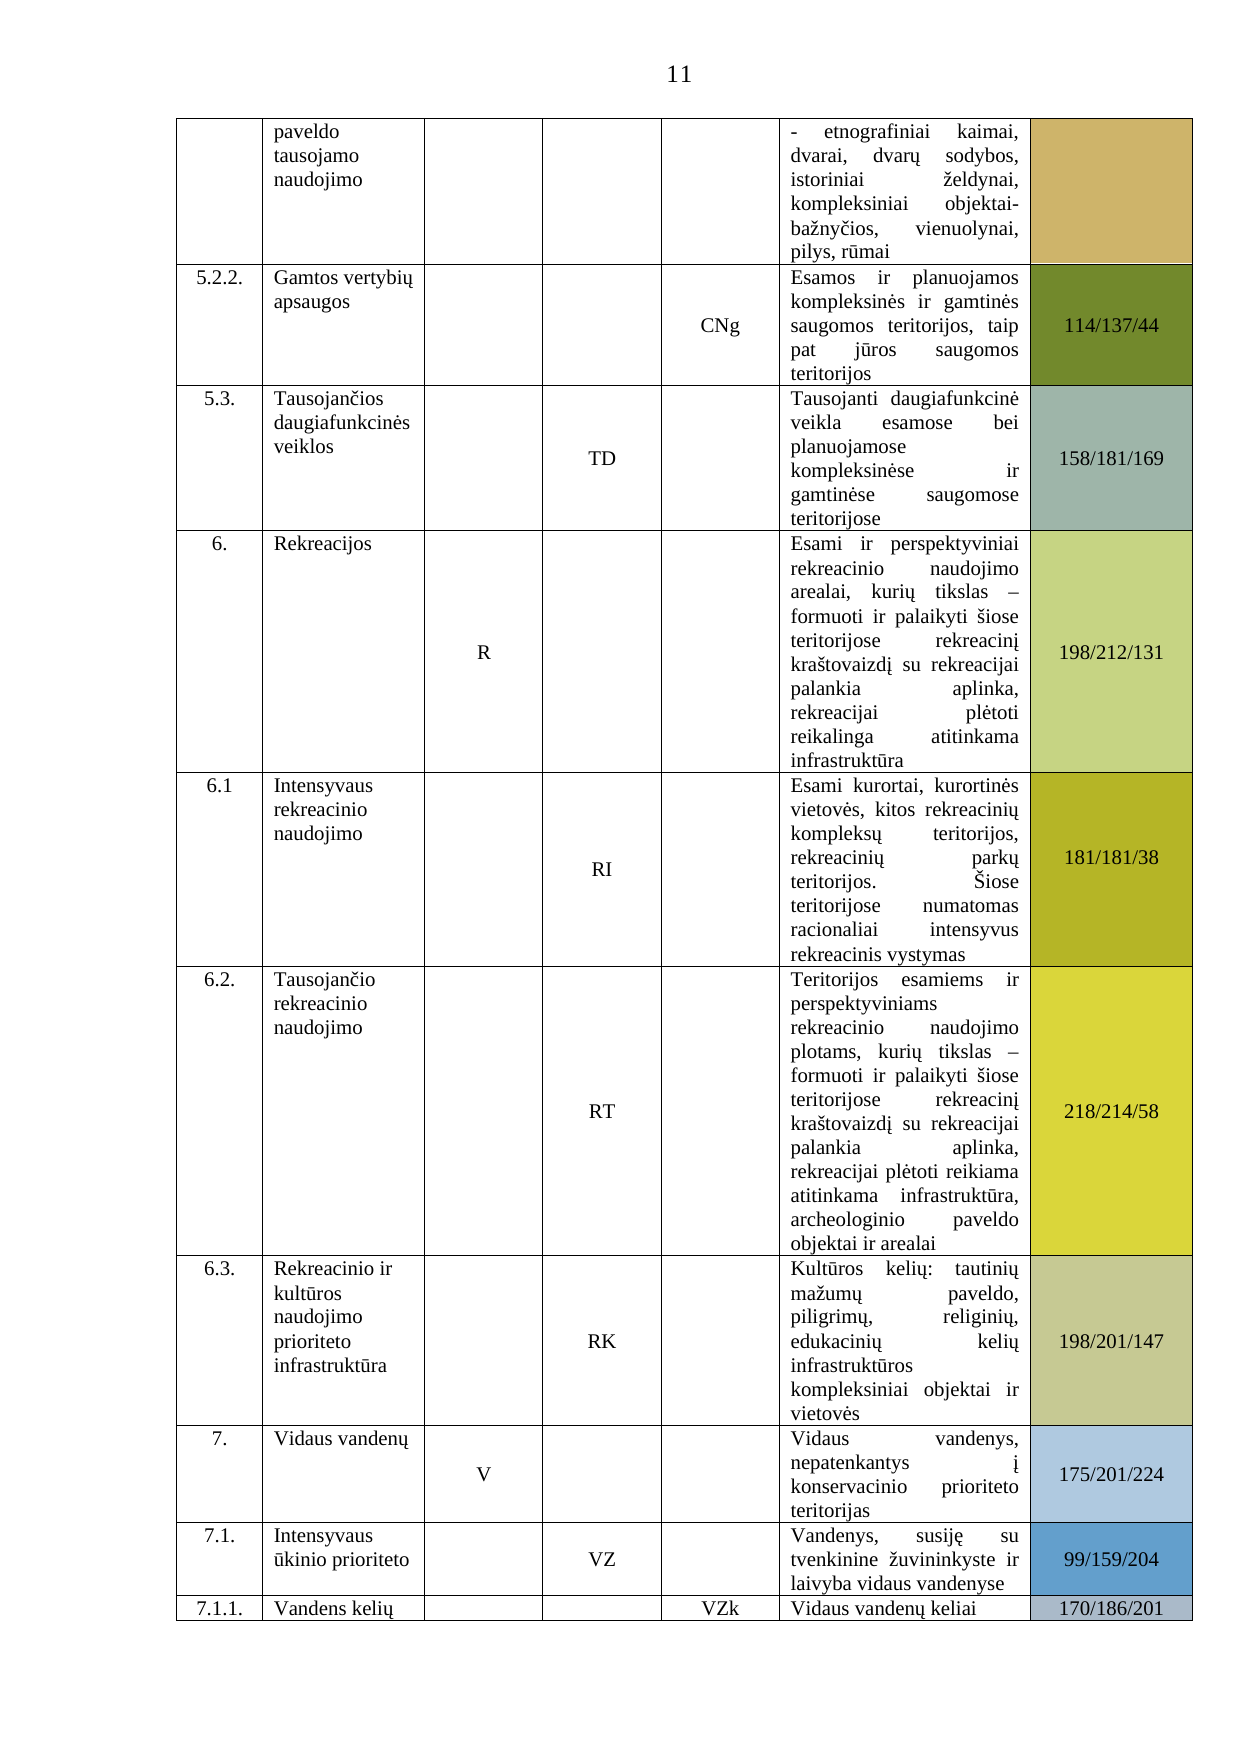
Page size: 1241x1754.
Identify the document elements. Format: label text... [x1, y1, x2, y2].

table_cell VZ [543, 1523, 661, 1595]
table_cell 170/186/201 [1031, 1596, 1192, 1620]
table_cell [425, 967, 542, 1255]
table_cell [662, 773, 779, 966]
table_cell 114/137/44 [1031, 265, 1192, 385]
table_cell [662, 119, 779, 263]
table_cell Kultūros kelių: tautinių mažumų paveldo, piligrimų, religinių, edukacinių kelių infrastruktūros kompleksiniai objektai ir vietovės [780, 1256, 1030, 1425]
table_cell 5.2.2. [177, 265, 262, 385]
table_cell 6.3. [177, 1256, 262, 1425]
table_cell Rekreacijos [263, 531, 424, 772]
table_cell [543, 1426, 661, 1522]
table_cell V [425, 1426, 542, 1522]
table_cell [425, 773, 542, 966]
table_cell 6.2. [177, 967, 262, 1255]
table_cell Tausojanti daugiafunkcinė veikla esamose bei planuojamose kompleksinėse ir gamtinėse saugomose teritorijose [780, 386, 1030, 530]
table_cell [425, 1256, 542, 1425]
table_cell [543, 119, 661, 263]
table_cell Teritorijos esamiems ir perspektyviniams rekreacinio naudojimo plotams, kurių tikslas – formuoti ir palaikyti šiose teritorijose rekreacinį kraštovaizdį su rekreacijai palankia aplinka, rekreacijai plėtoti reikiama atitinkama infrastruktūra, archeologinio paveldo objektai ir arealai [780, 967, 1030, 1255]
table_cell [1031, 119, 1192, 263]
table_cell CNg [662, 265, 779, 385]
table_cell 198/212/131 [1031, 531, 1192, 772]
table_cell paveldo tausojamo naudojimo [263, 119, 424, 263]
table_cell 218/214/58 [1031, 967, 1192, 1255]
table_cell [662, 531, 779, 772]
table_cell [543, 265, 661, 385]
table_cell Vidaus vandenų [263, 1426, 424, 1522]
table_cell Intensyvaus ūkinio prioriteto [263, 1523, 424, 1595]
table_cell RI [543, 773, 661, 966]
table_cell [425, 386, 542, 530]
table_cell [662, 1426, 779, 1522]
table_cell VZk [662, 1596, 779, 1620]
table_cell [662, 386, 779, 530]
table_cell [662, 1256, 779, 1425]
table_cell R [425, 531, 542, 772]
table_cell Esamos ir planuojamos kompleksinės ir gamtinės saugomos teritorijos, taip pat jūros saugomos teritorijos [780, 265, 1030, 385]
table_cell 99/159/204 [1031, 1523, 1192, 1595]
table_cell Vandens kelių [263, 1596, 424, 1620]
table_cell 181/181/38 [1031, 773, 1192, 966]
table_cell Tausojančios daugiafunkcinės veiklos [263, 386, 424, 530]
table_cell 158/181/169 [1031, 386, 1192, 530]
table_cell [425, 1596, 542, 1620]
table_cell Tausojančio rekreacinio naudojimo [263, 967, 424, 1255]
table_cell Esami ir perspektyviniai rekreacinio naudojimo arealai, kurių tikslas – formuoti ir palaikyti šiose teritorijose rekreacinį kraštovaizdį su rekreacijai palankia aplinka, rekreacijai plėtoti reikalinga atitinkama infrastruktūra [780, 531, 1030, 772]
table_cell RT [543, 967, 661, 1255]
table_cell [543, 531, 661, 772]
table_cell [177, 119, 262, 263]
table_cell 5.3. [177, 386, 262, 530]
table_cell Esami kurortai, kurortinės vietovės, kitos rekreacinių kompleksų teritorijos, rekreacinių parkų teritorijos. Šiose teritorijose numatomas racionaliai intensyvus rekreacinis vystymas [780, 773, 1030, 966]
table_cell Vidaus vandenų keliai [780, 1596, 1030, 1620]
table_cell TD [543, 386, 661, 530]
table_cell 6.1 [177, 773, 262, 966]
table_cell [543, 1596, 661, 1620]
table_cell [662, 1523, 779, 1595]
table_cell [425, 265, 542, 385]
table_cell 175/201/224 [1031, 1426, 1192, 1522]
table_cell Intensyvaus rekreacinio naudojimo [263, 773, 424, 966]
table_cell [425, 1523, 542, 1595]
table_cell [662, 967, 779, 1255]
table_cell - etnografiniai kaimai, dvarai, dvarų sodybos, istoriniai želdynai, kompleksiniai objektai- bažnyčios, vienuolynai, pilys, rūmai [780, 119, 1030, 263]
table_cell Vandenys, susiję su tvenkinine žuvininkyste ir laivyba vidaus vandenyse [780, 1523, 1030, 1595]
table_cell 7. [177, 1426, 262, 1522]
table_cell Vidaus vandenys, nepatenkantys į konservacinio prioriteto teritorijas [780, 1426, 1030, 1522]
table_cell 7.1. [177, 1523, 262, 1595]
table_cell Rekreacinio ir kultūros naudojimo prioriteto infrastruktūra [263, 1256, 424, 1425]
table_cell RK [543, 1256, 661, 1425]
table_cell 6. [177, 531, 262, 772]
table_cell Gamtos vertybių apsaugos [263, 265, 424, 385]
table_cell [425, 119, 542, 263]
table_cell 7.1.1. [177, 1596, 262, 1620]
table_cell 198/201/147 [1031, 1256, 1192, 1425]
